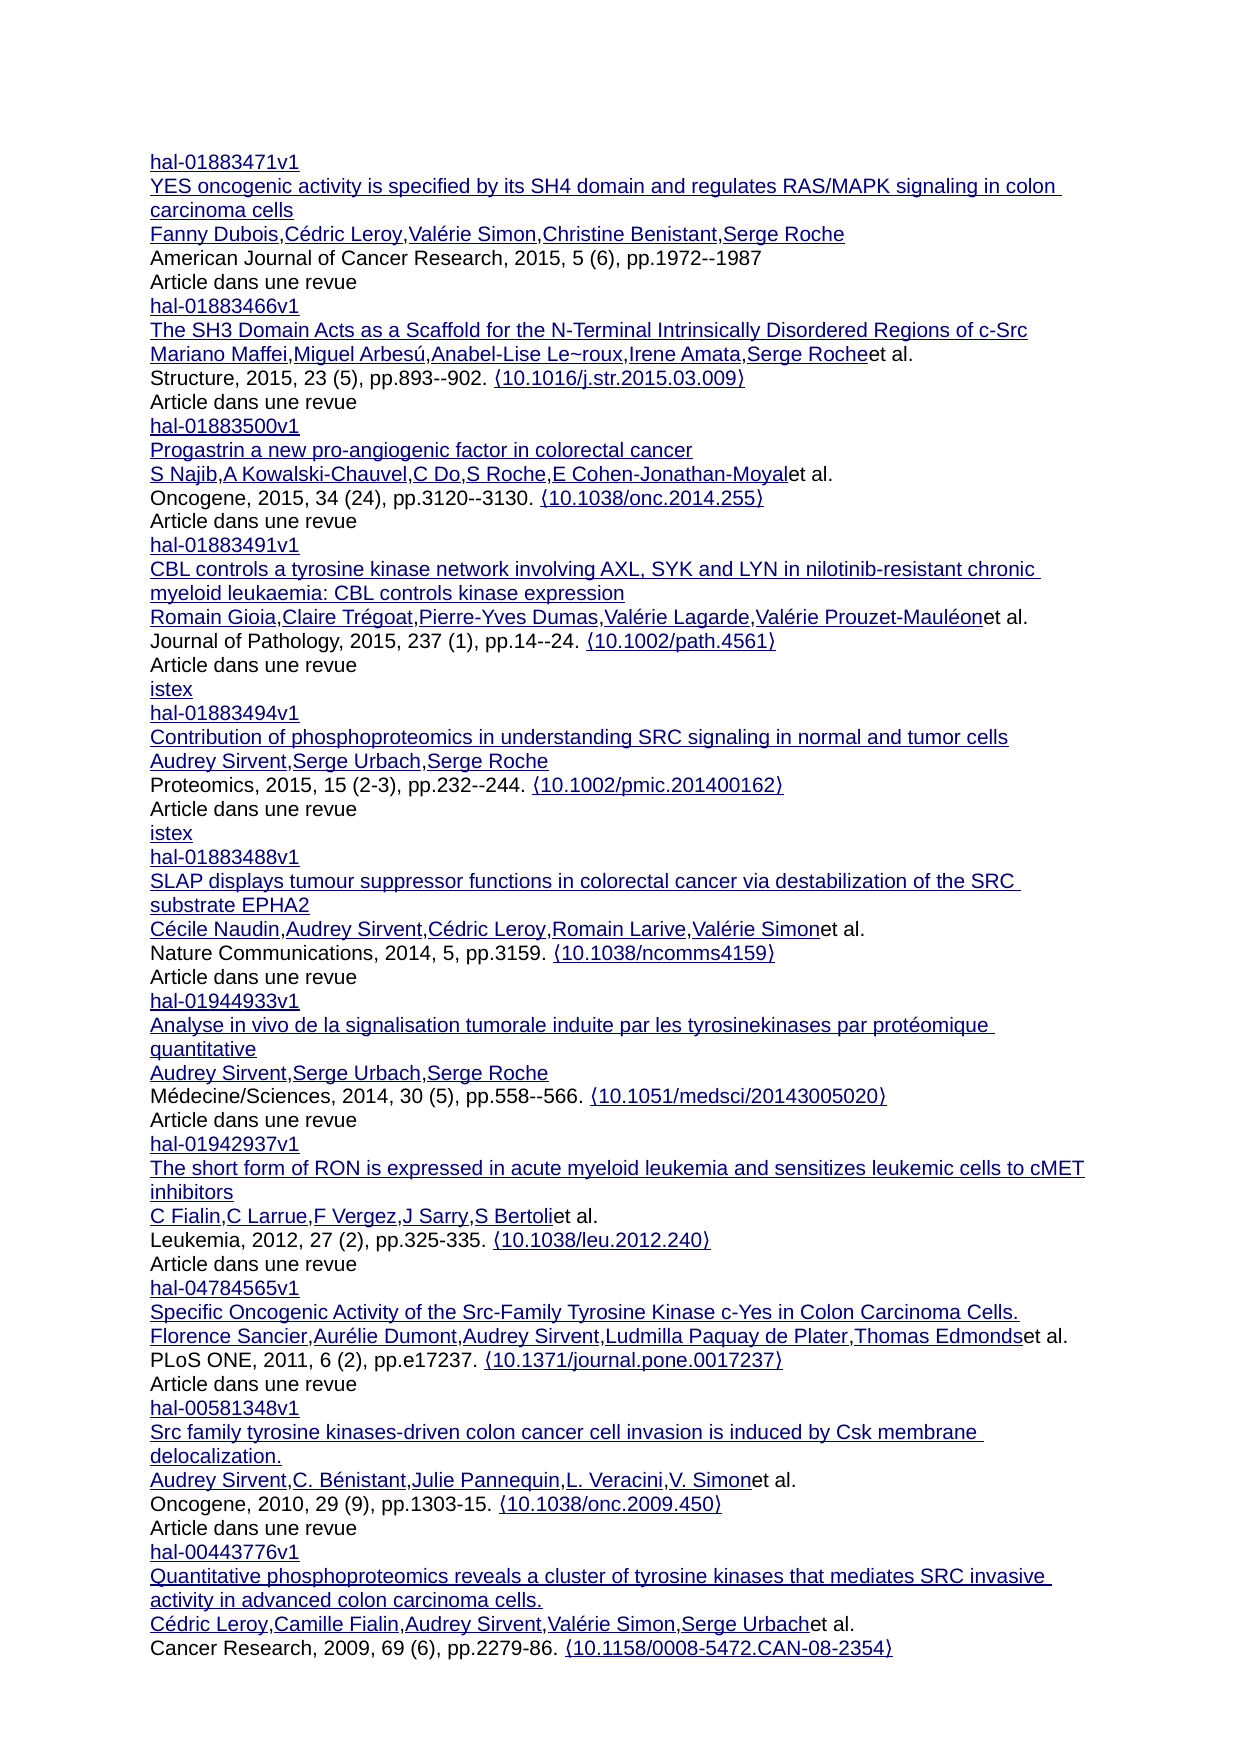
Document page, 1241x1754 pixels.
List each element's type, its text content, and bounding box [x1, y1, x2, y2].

table_cell Analyse in vivo de la signalisation tumorale induite par les tyrosinekinases par protéomique quantitative Audrey Sirvent,Serge Urbach,Serge Roche Médecine/Sciences, 2014, 30 (5), pp.558--566. ⟨10.1051/medsci/20143005020⟩ Article dans une revue hal-01942937v1 [150, 1013, 1090, 1156]
table_cell The short form of RON is expressed in acute myeloid leukemia and sensitizes leukemic cells to cMET inhibitors C Fialin,C Larrue,F Vergez,J Sarry,S Bertoliet al. Leukemia, 2012, 27 (2), pp.325-335. ⟨10.1038/leu.2012.240⟩ Article dans une revue hal-04784565v1 [150, 1156, 1090, 1300]
table_cell Progastrin a new pro-angiogenic factor in colorectal cancer S Najib,A Kowalski-Chauvel,C Do,S Roche,E Cohen-Jonathan-Moyalet al. Oncogene, 2015, 34 (24), pp.3120--3130. ⟨10.1038/onc.2014.255⟩ Article dans une revue hal-01883491v1 [150, 438, 1090, 557]
table_cell SLAP displays tumour suppressor functions in colorectal cancer via destabilization of the SRC substrate EPHA2 Cécile Naudin,Audrey Sirvent,Cédric Leroy,Romain Larive,Valérie Simonet al. Nature Communications, 2014, 5, pp.3159. ⟨10.1038/ncomms4159⟩ Article dans une revue hal-01944933v1 [150, 869, 1090, 1012]
table_cell Quantitative phosphoproteomics reveals a cluster of tyrosine kinases that mediates SRC invasive activity in advanced colon carcinoma cells. Cédric Leroy,Camille Fialin,Audrey Sirvent,Valérie Simon,Serge Urbachet al. Cancer Research, 2009, 69 (6), pp.2279-86. ⟨10.1158/0008-5472.CAN-08-2354⟩ [150, 1564, 1090, 1659]
table_cell YES oncogenic activity is specified by its SH4 domain and regulates RAS/MAPK signaling in colon carcinoma cells Fanny Dubois,Cédric Leroy,Valérie Simon,Christine Benistant,Serge Roche American Journal of Cancer Research, 2015, 5 (6), pp.1972--1987 Article dans une revue hal-01883466v1 [150, 174, 1090, 318]
table_cell Src family tyrosine kinases-driven colon cancer cell invasion is induced by Csk membrane delocalization. Audrey Sirvent,C. Bénistant,Julie Pannequin,L. Veracini,V. Simonet al. Oncogene, 2010, 29 (9), pp.1303-15. ⟨10.1038/onc.2009.450⟩ Article dans une revue hal-00443776v1 [150, 1420, 1090, 1563]
table_cell Specific Oncogenic Activity of the Src-Family Tyrosine Kinase c-Yes in Colon Carcinoma Cells. Florence Sancier,Aurélie Dumont,Audrey Sirvent,Ludmilla Paquay de Plater,Thomas Edmondset al. PLoS ONE, 2011, 6 (2), pp.e17237. ⟨10.1371/journal.pone.0017237⟩ Article dans une revue hal-00581348v1 [150, 1300, 1090, 1420]
table_cell hal-01883471v1 [150, 150, 1090, 174]
table_cell Contribution of phosphoproteomics in understanding SRC signaling in normal and tumor cells Audrey Sirvent,Serge Urbach,Serge Roche Proteomics, 2015, 15 (2-3), pp.232--244. ⟨10.1002/pmic.201400162⟩ Article dans une revue istex hal-01883488v1 [150, 725, 1090, 869]
table_cell The SH3 Domain Acts as a Scaffold for the N-Terminal Intrinsically Disordered Regions of c-Src Mariano Maffei,Miguel Arbesú,Anabel-Lise Le~roux,Irene Amata,Serge Rocheet al. Structure, 2015, 23 (5), pp.893--902. ⟨10.1016/j.str.2015.03.009⟩ Article dans une revue hal-01883500v1 [150, 318, 1090, 437]
table_cell CBL controls a tyrosine kinase network involving AXL, SYK and LYN in nilotinib-resistant chronic myeloid leukaemia: CBL controls kinase expression Romain Gioia,Claire Trégoat,Pierre-Yves Dumas,Valérie Lagarde,Valérie Prouzet-Mauléonet al. Journal of Pathology, 2015, 237 (1), pp.14--24. ⟨10.1002/path.4561⟩ Article dans une revue istex hal-01883494v1 [150, 557, 1090, 725]
